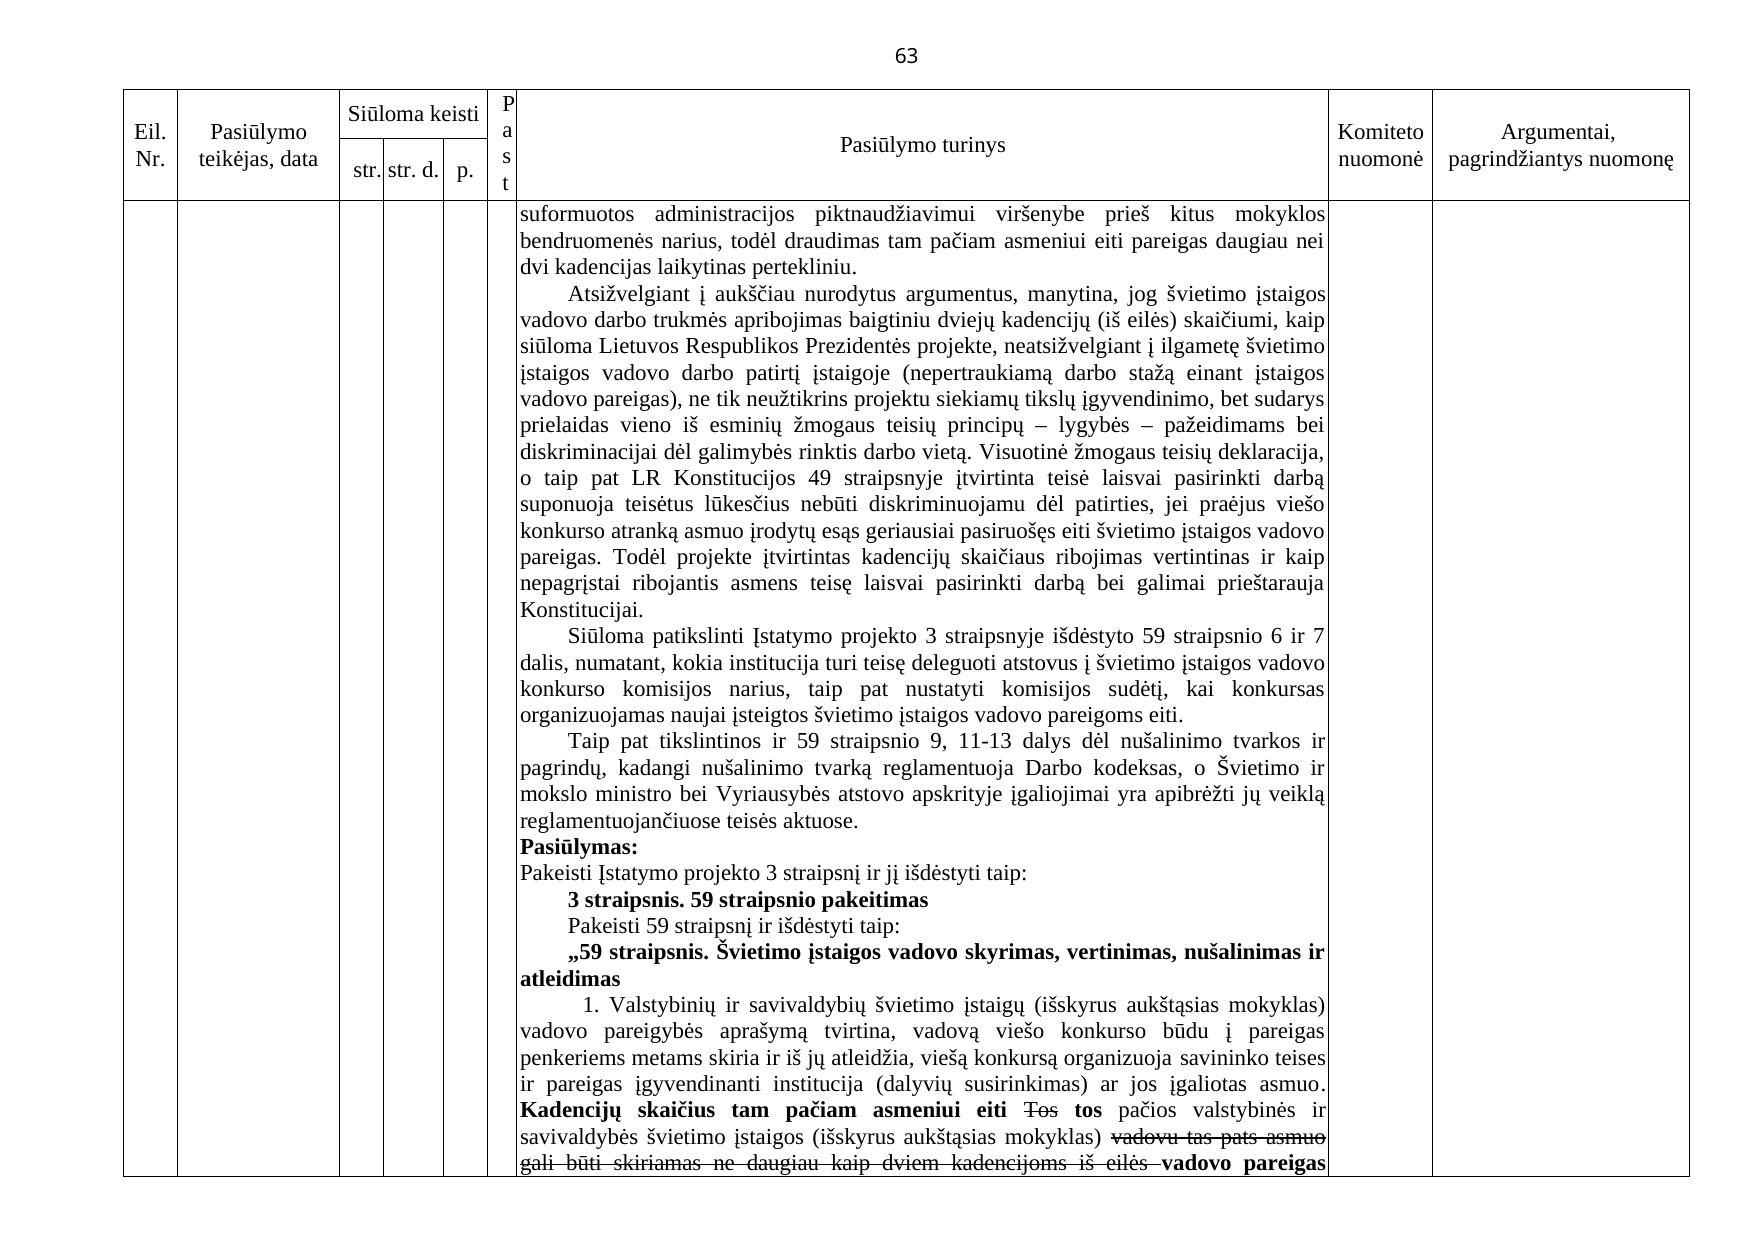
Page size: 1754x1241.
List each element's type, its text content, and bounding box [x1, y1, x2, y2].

table_cell p. [444, 139, 487, 199]
table_header Eil. Nr. [124, 90, 177, 199]
table_cell [124, 201, 177, 1176]
table_cell str. [340, 139, 383, 199]
table_cell str. d. [384, 139, 443, 199]
table_cell [488, 201, 516, 1176]
table_cell [444, 201, 487, 1176]
table_header Pasiūlymo turinys [517, 90, 1328, 199]
table_cell [384, 201, 443, 1176]
table_cell [1329, 201, 1432, 1176]
table_cell [1433, 201, 1689, 1176]
table_header Pasiūlymo teikėjas, data [178, 90, 339, 199]
table_header Komiteto nuomonė [1329, 90, 1432, 199]
table_cell [178, 201, 339, 1176]
table_header Argumentai, pagrindžiantys nuomonę [1433, 90, 1689, 199]
table_header Pastabos [488, 90, 516, 199]
table_cell suformuotos administracijos piktnaudžiavimui viršenybe prieš kitus mokyklos bendruomenės narius, todėl draudimas tam pačiam asmeniui eiti pareigas daugiau nei dvi kadencijas laikytinas pertekliniu. Atsižvelgiant į aukščiau nurodytus argumentus, manytina, jog švietimo įstaigos vadovo darbo trukmės apribojimas baigtiniu dviejų kadencijų (iš eilės) skaičiumi, kaip siūloma Lietuvos Respublikos Prezidentės projekte, neatsižvelgiant į ilgametę švietimo įstaigos vadovo darbo patirtį įstaigoje (nepertraukiamą darbo stažą einant įstaigos vadovo pareigas), ne tik neužtikrins projektu siekiamų tikslų įgyvendinimo, bet sudarys prielaidas vieno iš esminių žmogaus teisių principų – lygybės – pažeidimams bei diskriminacijai dėl galimybės rinktis darbo vietą. Visuotinė žmogaus teisių deklaracija, o taip pat LR Konstitucijos 49 straipsnyje įtvirtinta teisė laisvai pasirinkti darbą suponuoja teisėtus lūkesčius nebūti diskriminuojamu dėl patirties, jei praėjus viešo konkurso atranką asmuo įrodytų esąs geriausiai pasiruošęs eiti švietimo įstaigos vadovo pareigas. Todėl projekte įtvirtintas kadencijų skaičiaus ribojimas vertintinas ir kaip nepagrįstai ribojantis asmens teisę laisvai pasirinkti darbą bei galimai prieštarauja Konstitucijai. Siūloma patikslinti Įstatymo projekto 3 straipsnyje išdėstyto 59 straipsnio 6 ir 7 dalis, numatant, kokia institucija turi teisę deleguoti atstovus į švietimo įstaigos vadovo konkurso komisijos narius, taip pat nustatyti komisijos sudėtį, kai konkursas organizuojamas naujai įsteigtos švietimo įstaigos vadovo pareigoms eiti. Taip pat tikslintinos ir 59 straipsnio 9, 11-13 dalys dėl nušalinimo tvarkos ir pagrindų, kadangi nušalinimo tvarką reglamentuoja Darbo kodeksas, o Švietimo ir mokslo ministro bei Vyriausybės atstovo apskrityje įgaliojimai yra apibrėžti jų veiklą reglamentuojančiuose teisės aktuose. Pasiūlymas: Pakeisti Įstatymo projekto 3 straipsnį ir jį išdėstyti taip: 3 straipsnis. 59 straipsnio pakeitimas Pakeisti 59 straipsnį ir išdėstyti taip: „59 straipsnis. Švietimo įstaigos vadovo skyrimas, vertinimas, nušalinimas ir atleidimas 1. Valstybinių ir savivaldybių švietimo įstaigų (išskyrus aukštąsias mokyklas) vadovo pareigybės aprašymą tvirtina, vadovą viešo konkurso būdu į pareigas penkeriems metams skiria ir iš jų atleidžia, viešą konkursą organizuoja savininko teises ir pareigas įgyvendinanti institucija (dalyvių susirinkimas) ar jos įgaliotas asmuo. Kadencijų skaičius tam pačiam asmeniui eiti Tos tos pačios valstybinės ir savivaldybės švietimo įstaigos (išskyrus aukštąsias mokyklas) vadovu tas pats asmuo gali būti skiriamas ne daugiau kaip dviem kadencijoms iš eilės vadovo pareigas [517, 201, 1328, 1176]
table_cell [340, 201, 383, 1176]
table_header Siūloma keisti [340, 90, 487, 138]
